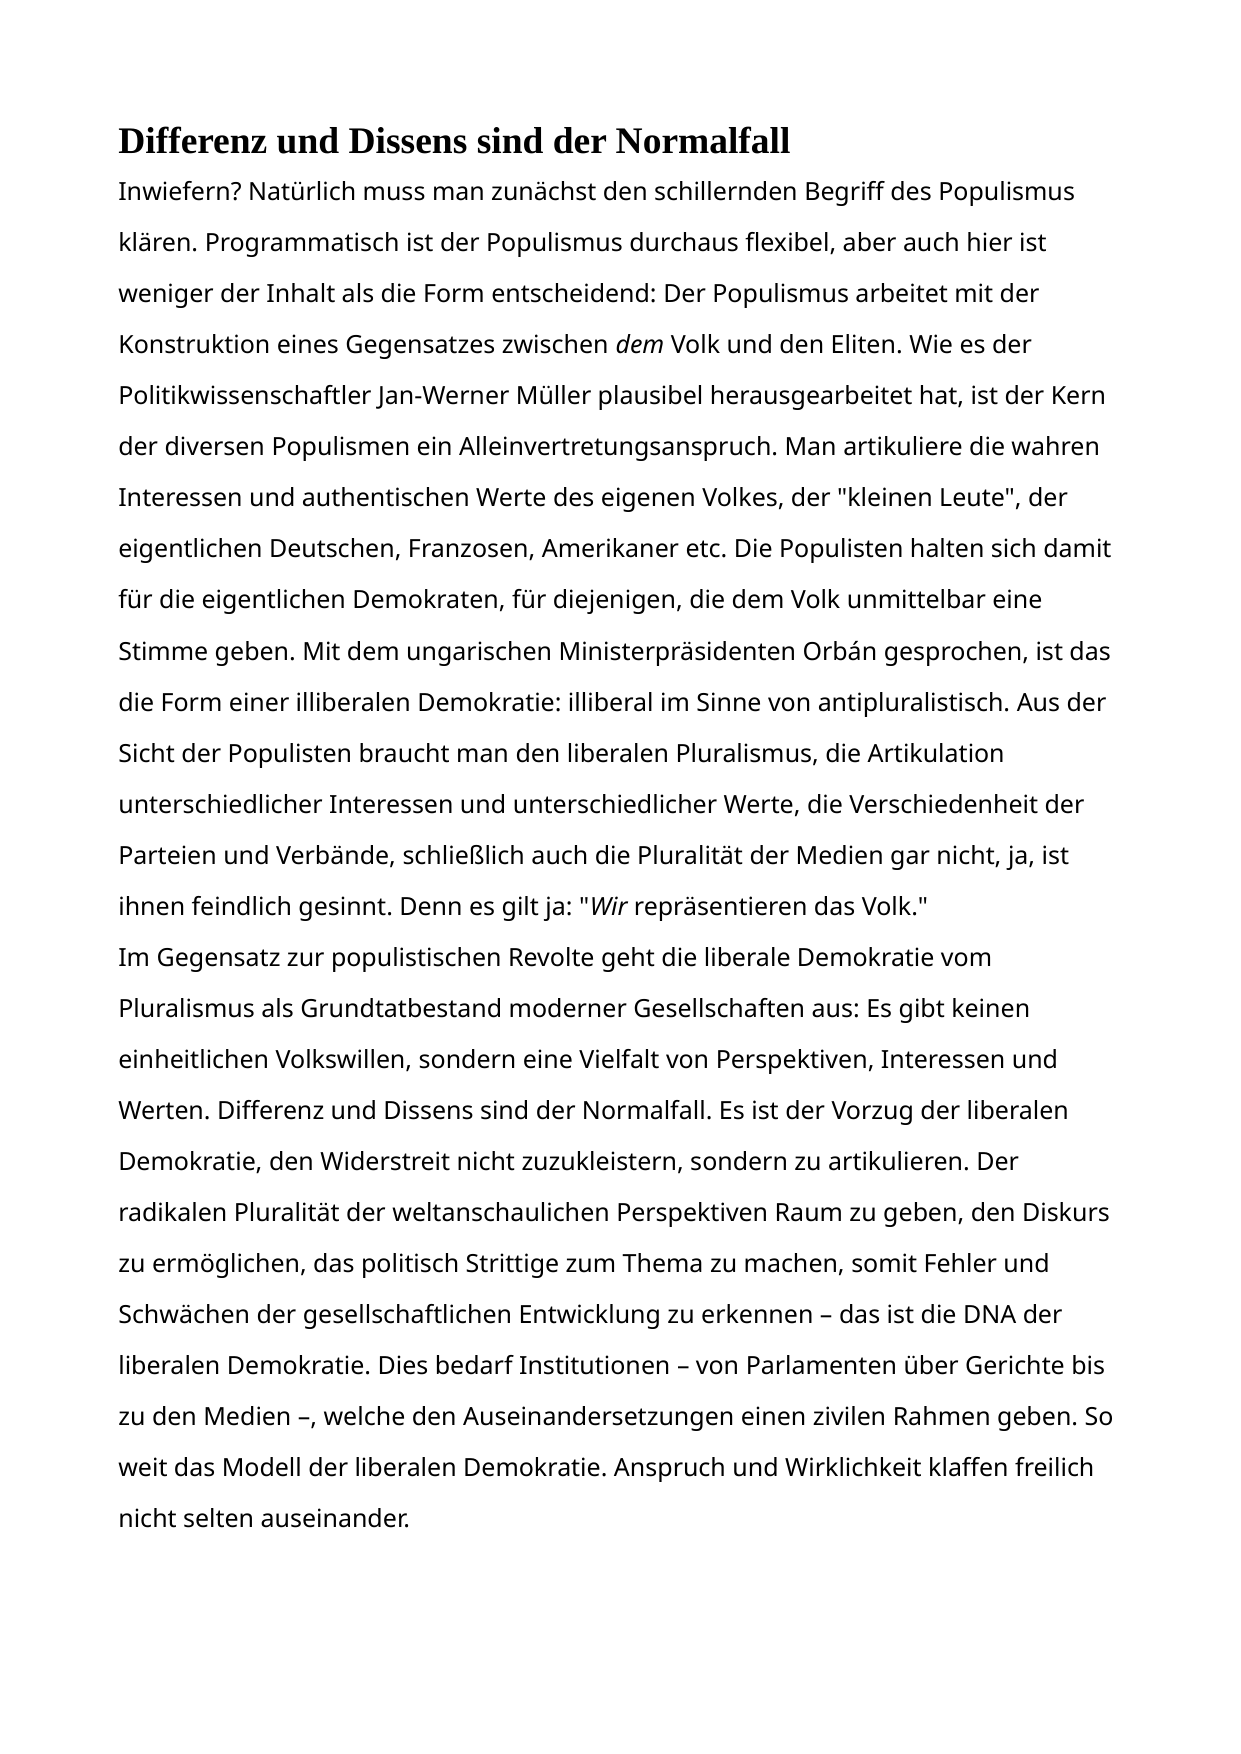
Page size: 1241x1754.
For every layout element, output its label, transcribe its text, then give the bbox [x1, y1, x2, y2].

text Inwiefern? Natürlich muss man zunächst den schillernden Begriff des Populismus klären. Programmatisch ist der Populismus durchaus flexibel, aber auch hier ist weniger der Inhalt als die Form entscheidend: Der Populismus arbeitet mit der Konstruktion eines Gegensatzes zwischen dem Volk und den Eliten. Wie es der Politikwissenschaftler Jan-Werner Müller plausibel herausgearbeitet hat, ist der Kern der diversen Populismen ein Alleinvertretungsanspruch. Man artikuliere die wahren Interessen und authentischen Werte des eigenen Volkes, der "kleinen Leute", der eigentlichen Deutschen, Franzosen, Amerikaner etc. Die Populisten halten sich damit für die eigentlichen Demokraten, für diejenigen, die dem Volk unmittelbar eine Stimme geben. Mit dem ungarischen Ministerpräsidenten Orbán gesprochen, ist das die Form einer illiberalen Demokratie: illiberal im Sinne von antipluralistisch. Aus der Sicht der Populisten braucht man den liberalen Pluralismus, die Artikulation unterschiedlicher Interessen und unterschiedlicher Werte, die Verschiedenheit der Parteien und Verbände, schließlich auch die Pluralität der Medien gar nicht, ja, ist ihnen feindlich gesinnt. Denn es gilt ja: "Wir repräsentieren das Volk." [118, 174, 1122, 922]
text Im Gegensatz zur populistischen Revolte geht die liberale Demokratie vom Pluralismus als Grundtatbestand moderner Gesellschaften aus: Es gibt keinen einheitlichen Volkswillen, sondern eine Vielfalt von Perspektiven, Interessen und Werten. Differenz und Dissens sind der Normalfall. Es ist der Vorzug der liberalen Demokratie, den Widerstreit nicht zuzukleistern, sondern zu artikulieren. Der radikalen Pluralität der weltanschaulichen Perspektiven Raum zu geben, den Diskurs zu ermöglichen, das politisch Strittige zum Thema zu machen, somit Fehler und Schwächen der gesellschaftlichen Entwicklung zu erkennen – das ist die DNA der liberalen Demokratie. Dies bedarf Institutionen – von Parlamenten über Gerichte bis zu den Medien –, welche den Auseinandersetzungen einen zivilen Rahmen geben. So weit das Modell der liberalen Demokratie. Anspruch und Wirklichkeit klaffen freilich nicht selten auseinander. [118, 939, 1122, 1535]
subtitle Differenz und Dissens sind der Normalfall [118, 118, 1122, 161]
